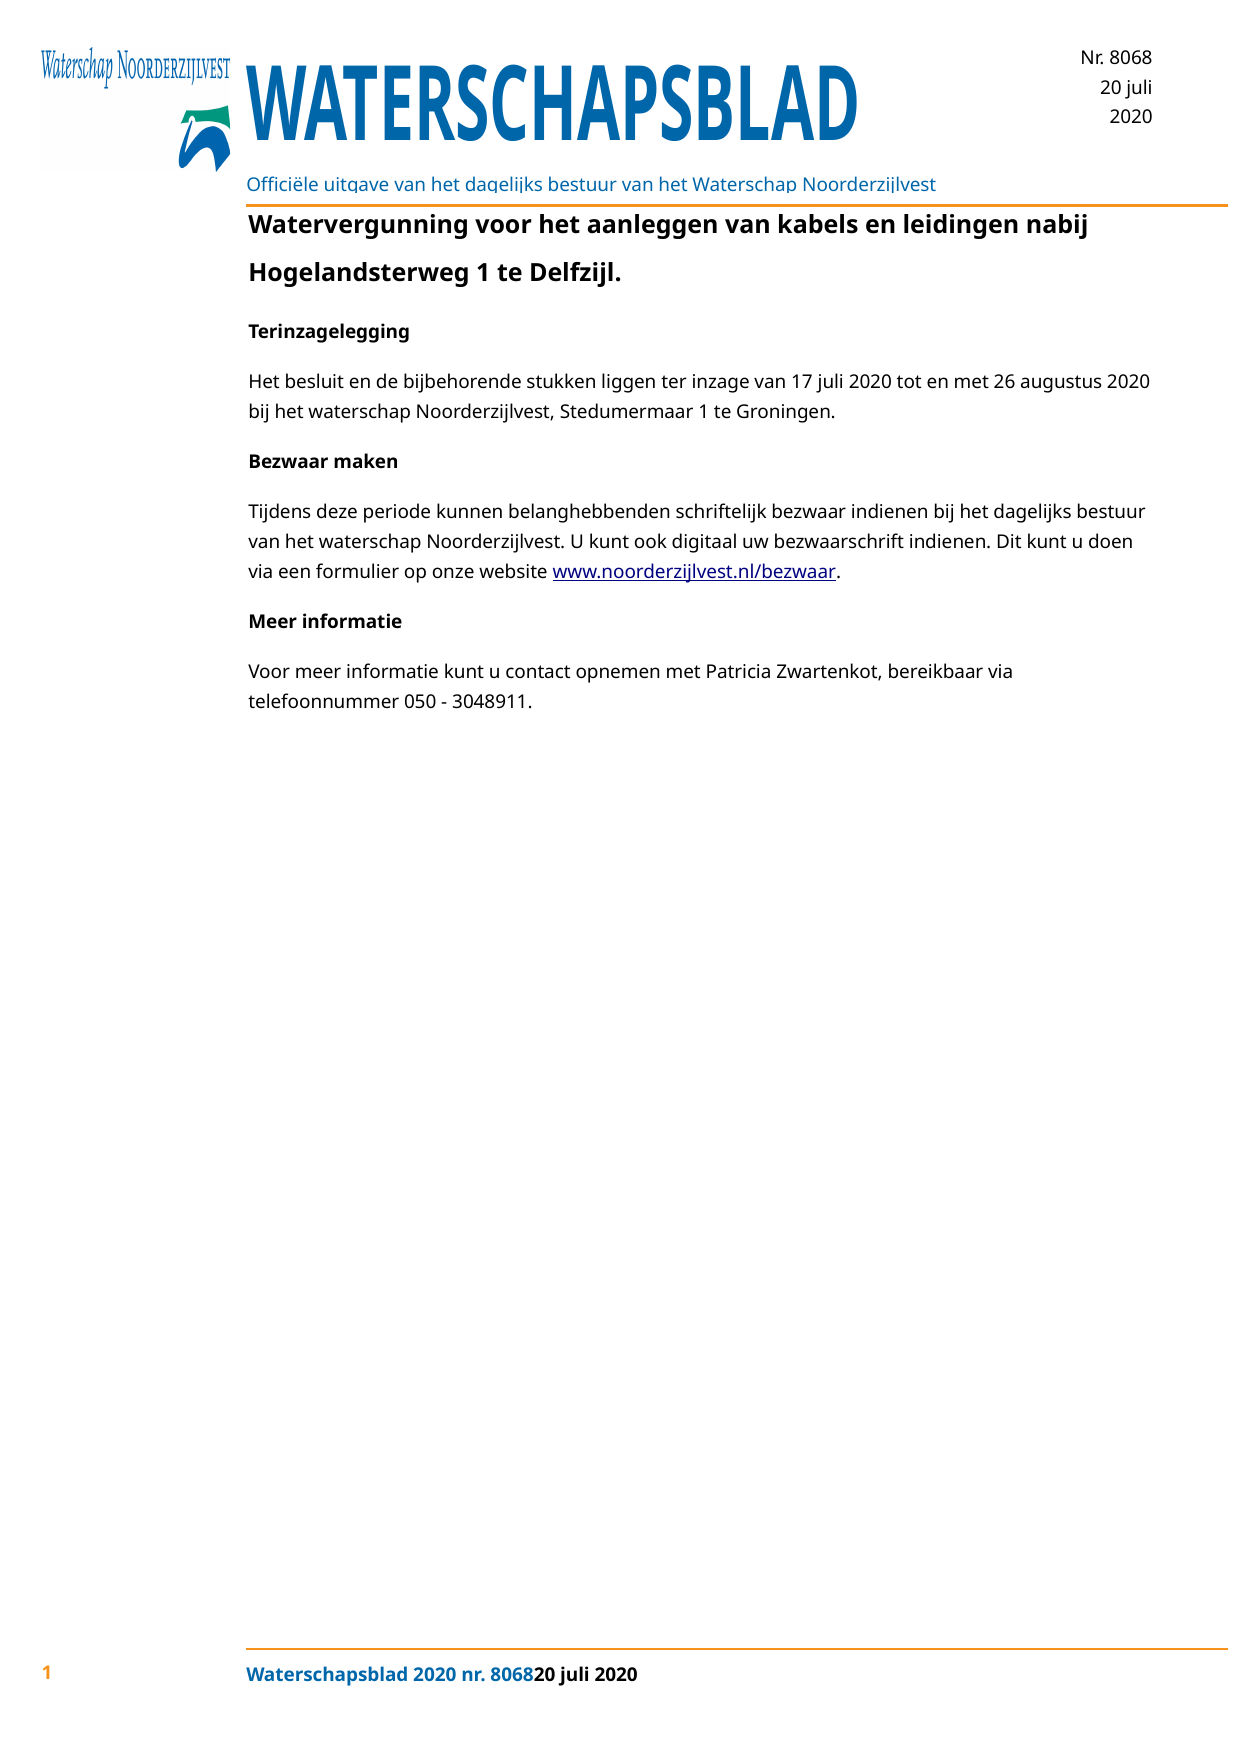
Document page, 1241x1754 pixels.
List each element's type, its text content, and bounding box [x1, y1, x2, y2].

text Bezwaar maken [248, 448, 1152, 474]
text Terinzagelegging [248, 318, 1152, 344]
text Watervergunning voor het aanleggen van kabels en leidingen nabij Hogelandsterweg 1 te Delfzijl. [248, 207, 1152, 288]
text Meer informatie [248, 608, 1152, 634]
text Het besluit en de bijbehorende stukken liggen ter inzage van 17 juli 2020 tot en met 26 augustus 2020 bij het waterschap Noorderzijlvest, Stedumermaar 1 te Groningen. [248, 368, 1152, 424]
picture [41, 47, 231, 172]
text Tijdens deze periode kunnen belanghebbenden schriftelijk bezwaar indienen bij het dagelijks bestuur van het waterschap Noorderzijlvest. U kunt ook digitaal uw bezwaarschrift indienen. Dit kunt u doen via een formulier op onze website www.noorderzijlvest.nl/bezwaar. [248, 499, 1152, 584]
text Voor meer informatie kunt u contact opnemen met Patricia Zwartenkot, bereikbaar via telefoonnummer 050 - 3048911. [248, 659, 1152, 714]
